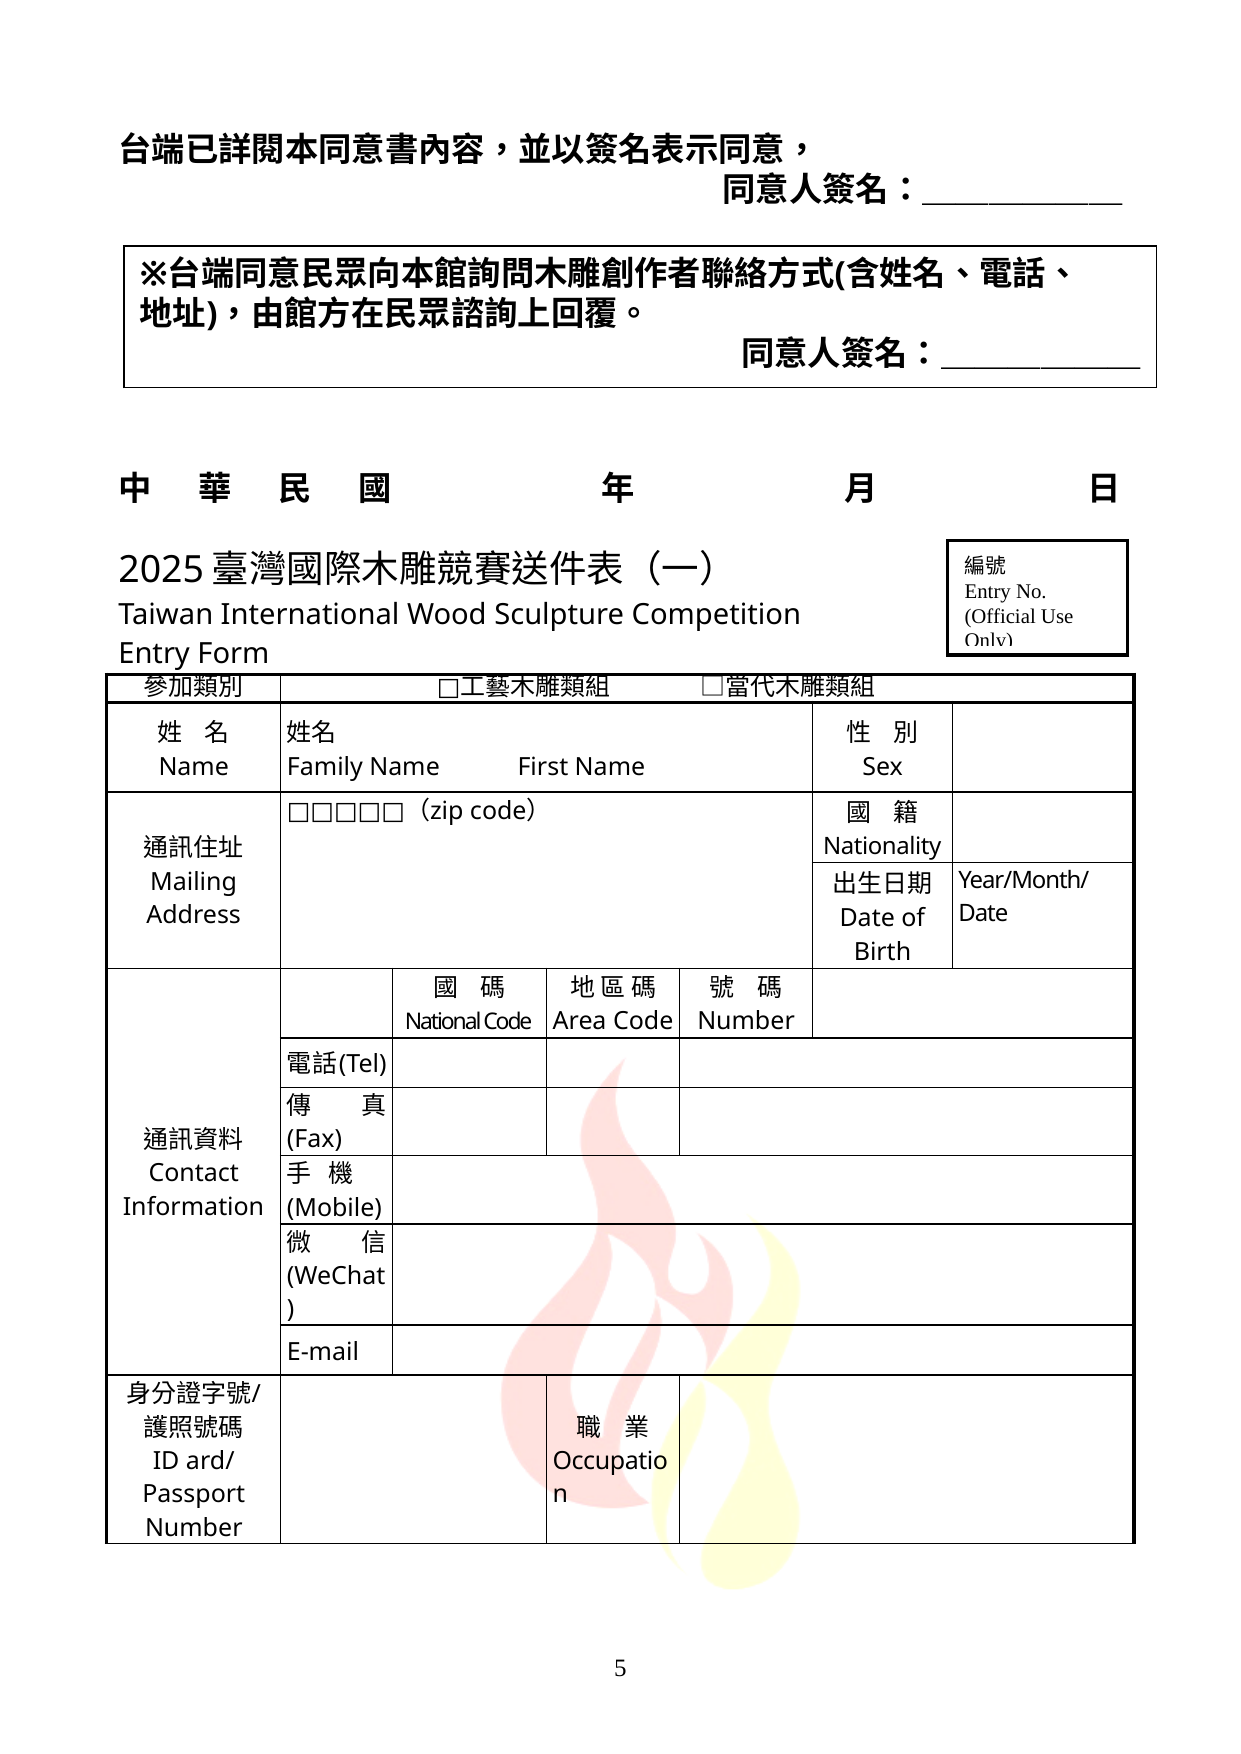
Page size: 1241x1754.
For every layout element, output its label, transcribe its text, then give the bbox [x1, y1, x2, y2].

table_cell □□□□□（zip code） [281, 793, 812, 967]
table_cell 微信 (WeChat) [281, 1225, 392, 1324]
table_cell Year/Month/Date [953, 863, 1132, 967]
text Entry No. [964, 579, 1111, 603]
table_cell 出生日期 Date of Birth [813, 863, 952, 967]
table_cell [281, 969, 392, 1037]
table_cell [393, 1156, 450, 1223]
table_cell [813, 969, 1132, 1037]
table_cell [859, 1225, 1132, 1324]
table_cell 國 籍 Nationality [813, 793, 952, 862]
text 同意人簽名：＿＿＿＿＿＿ [118, 169, 1122, 209]
text Entry Form [118, 633, 1122, 672]
table_cell [393, 1039, 546, 1086]
text Taiwan International Wood Sculpture Competition [118, 593, 946, 633]
table_cell 電話(Tel) [281, 1039, 392, 1086]
text ※台端同意民眾向本館詢問木雕創作者聯絡方式(含姓名、電話、 [139, 254, 1141, 294]
table_cell 姓名 Family Name First Name [281, 704, 812, 791]
table_cell 傳真(Fax) [281, 1088, 392, 1154]
table_cell [281, 1376, 450, 1543]
table_cell 號 碼 Number [680, 969, 812, 1037]
table_cell [859, 1088, 1132, 1154]
table_cell 手 機(Mobile) [281, 1156, 392, 1223]
table_cell 性 別 Sex [813, 704, 952, 791]
table_cell [859, 1156, 1132, 1223]
text 地址)，由館方在民眾諮詢上回覆。 [139, 294, 1141, 333]
table_header □工藝木雕類組 □當代木雕類組 [281, 676, 1132, 701]
table_cell [859, 1376, 1132, 1543]
table_cell [393, 1225, 450, 1324]
table_cell [953, 704, 1132, 791]
table_cell E-mail [281, 1326, 392, 1374]
text 2025臺灣國際木雕競賽送件表（一） [118, 538, 1122, 593]
table_header 參加類別 [108, 676, 280, 701]
text (Official Use Only) [964, 603, 1111, 646]
text 中華民國 年 月 日 [118, 463, 1122, 509]
table_cell [393, 1088, 450, 1154]
table_cell [680, 1039, 1132, 1086]
table_cell 地 區 碼 Area Code [547, 969, 679, 1037]
table_cell 身分證字號/ 護照號碼 ID ard/ Passport Number [108, 1376, 280, 1543]
text 同意人簽名：＿＿＿＿＿＿ [139, 333, 1141, 373]
table_cell 通訊住址 Mailing Address [108, 793, 280, 967]
text 台端已詳閱本同意書內容，並以簽名表示同意， [118, 130, 1122, 169]
table_cell [393, 1326, 450, 1374]
table_cell [953, 793, 1132, 862]
table_cell [859, 1326, 1132, 1374]
table_cell 國 碼 National Code [393, 969, 546, 1037]
text 編號 [964, 549, 1111, 579]
table_cell 通訊資料 Contact Information [108, 969, 280, 1374]
table_cell 姓 名 Name [108, 704, 280, 791]
